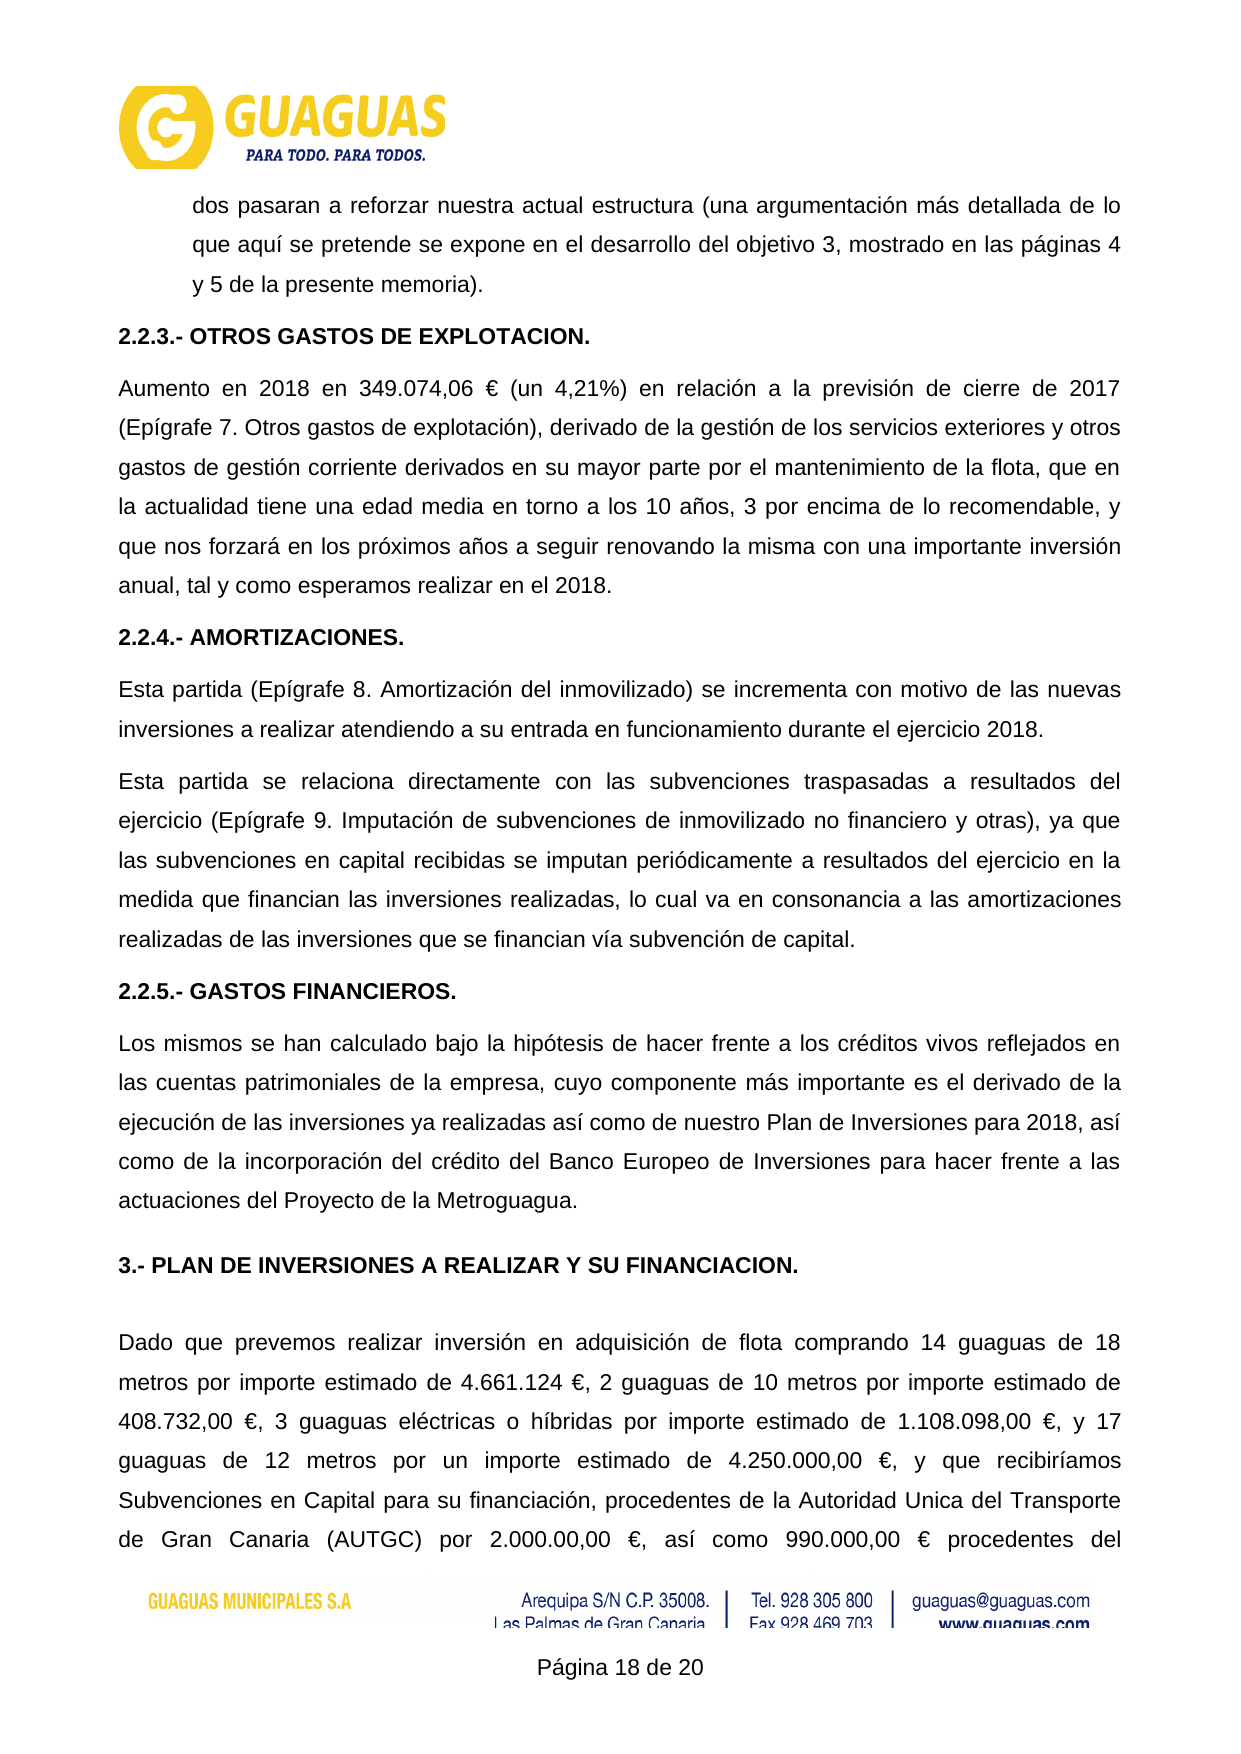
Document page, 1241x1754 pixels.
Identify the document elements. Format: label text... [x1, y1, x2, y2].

text Esta partida se relaciona directamente con las subvenciones traspasadas a resultados del ejercicio (Epígrafe 9. Imputación de subvenciones de inmovilizado no financiero y otras), ya que las subvenciones en capital recibidas se imputan periódicamente a resultados del ejercicio en la medida que financian las inversiones realizadas, lo cual va en consonancia a las amortizaciones realizadas de las inversiones que se financian vía subvención de capital. [118, 768, 1122, 952]
text 3.- PLAN DE INVERSIONES A REALIZAR Y SU FINANCIACION. [118, 1252, 1122, 1278]
text 2.2.3.- OTROS GASTOS DE EXPLOTACION. [118, 323, 1122, 349]
text Dado que prevemos realizar inversión en adquisición de flota comprando 14 guaguas de 18 metros por importe estimado de 4.661.124 €, 2 guaguas de 10 metros por importe estimado de 408.732,00 €, 3 guaguas eléctricas o híbridas por importe estimado de 1.108.098,00 €, y 17 guaguas de 12 metros por un importe estimado de 4.250.000,00 €, y que recibiríamos Subvenciones en Capital para su financiación, procedentes de la Autoridad Unica del Transporte de Gran Canaria (AUTGC) por 2.000.00,00 €, así como 990.000,00 € procedentes del [118, 1329, 1122, 1553]
list dos pasaran a reforzar nuestra actual estructura (una argumentación más detallada de lo que aquí se pretende se expone en el desarrollo del objetivo 3, mostrado en las páginas 4 y 5 de la presente memoria). [148, 192, 1122, 297]
text 2.2.4.- AMORTIZACIONES. [118, 624, 1122, 651]
text 2.2.5.- GASTOS FINANCIEROS. [118, 978, 1122, 1004]
text Aumento en 2018 en 349.074,06 € (un 4,21%) en relación a la previsión de cierre de 2017 (Epígrafe 7. Otros gastos de explotación), derivado de la gestión de los servicios exteriores y otros gastos de gestión corriente derivados en su mayor parte por el mantenimiento de la flota, que en la actualidad tiene una edad media en torno a los 10 años, 3 por encima de lo recomendable, y que nos forzará en los próximos años a seguir renovando la misma con una importante inversión anual, tal y como esperamos realizar en el 2018. [118, 375, 1122, 599]
text Los mismos se han calculado bajo la hipótesis de hacer frente a los créditos vivos reflejados en las cuentas patrimoniales de la empresa, cuyo componente más importante es el derivado de la ejecución de las inversiones ya realizadas así como de nuestro Plan de Inversiones para 2018, así como de la incorporación del crédito del Banco Europeo de Inversiones para hacer frente a las actuaciones del Proyecto de la Metroguagua. [118, 1029, 1122, 1214]
text Esta partida (Epígrafe 8. Amortización del inmovilizado) se incrementa con motivo de las nuevas inversiones a realizar atendiendo a su entrada en funcionamiento durante el ejercicio 2018. [118, 676, 1122, 742]
